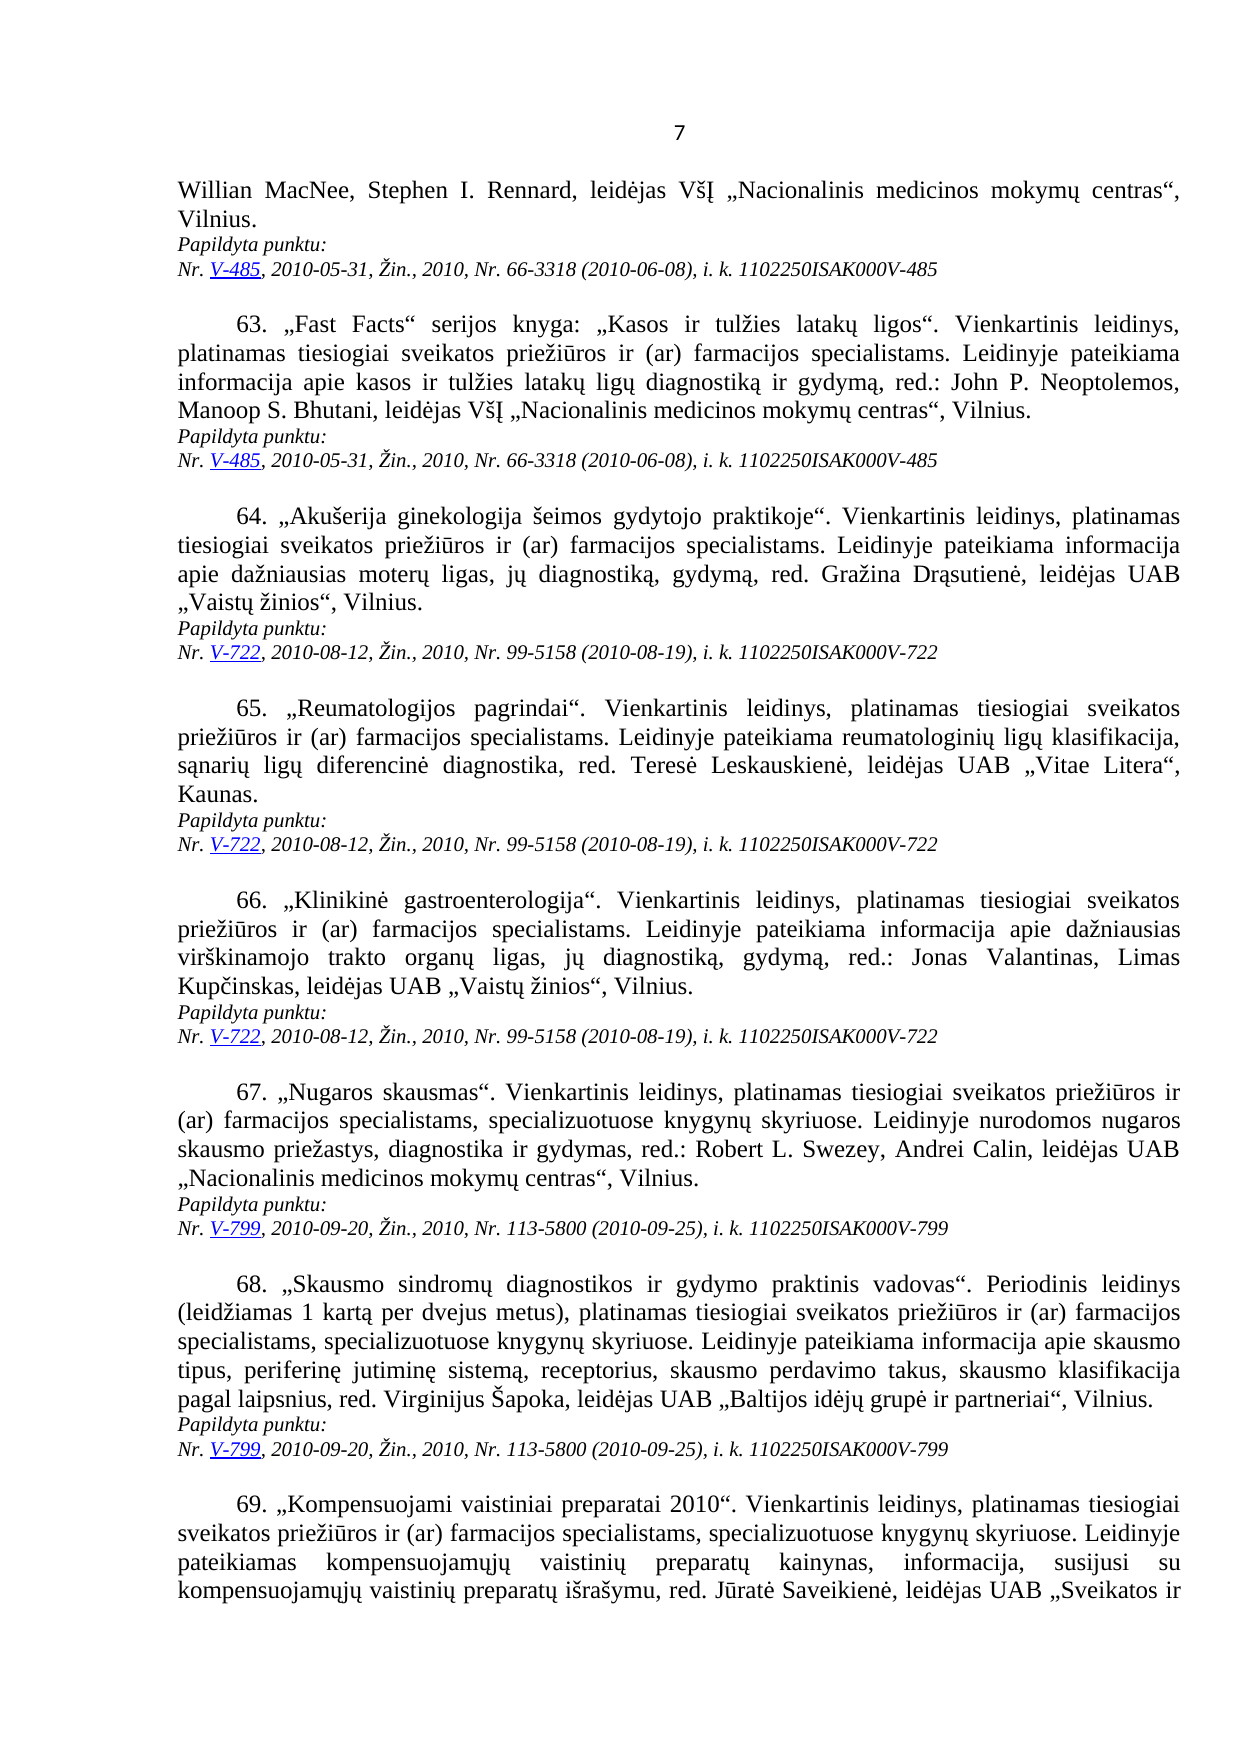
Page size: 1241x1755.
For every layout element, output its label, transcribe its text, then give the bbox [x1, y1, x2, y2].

text Nr. V-722, 2010-08-12, Žin., 2010, Nr. 99-5158 (2010-08-19), i. k. 1102250ISAK000V-722 [177, 832, 1181, 856]
text Papildyta punktu: [177, 1192, 1181, 1216]
text Papildyta punktu: [177, 616, 1181, 640]
text Nr. V-485, 2010-05-31, Žin., 2010, Nr. 66-3318 (2010-06-08), i. k. 1102250ISAK000V-485 [177, 256, 1181, 281]
text 69. „Kompensuojami vaistiniai preparatai 2010“. Vienkartinis leidinys, platinamas tiesiogiai sveikatos priežiūros ir (ar) farmacijos specialistams, specializuotuose knygynų skyriuose. Leidinyje pateikiamas kompensuojamųjų vaistinių preparatų kainynas, informacija, susijusi su kompensuojamųjų vaistinių preparatų išrašymu, red. Jūratė Saveikienė, leidėjas UAB „Sveikatos ir [177, 1489, 1181, 1604]
text Papildyta punktu: [177, 424, 1181, 448]
text Nr. V-722, 2010-08-12, Žin., 2010, Nr. 99-5158 (2010-08-19), i. k. 1102250ISAK000V-722 [177, 1024, 1181, 1048]
text 63. „Fast Facts“ serijos knyga: „Kasos ir tulžies latakų ligos“. Vienkartinis leidinys, platinamas tiesiogiai sveikatos priežiūros ir (ar) farmacijos specialistams. Leidinyje pateikiama informacija apie kasos ir tulžies latakų ligų diagnostiką ir gydymą, red.: John P. Neoptolemos, Manoop S. Bhutani, leidėjas VšĮ „Nacionalinis medicinos mokymų centras“, Vilnius. [177, 309, 1181, 424]
text 68. „Skausmo sindromų diagnostikos ir gydymo praktinis vadovas“. Periodinis leidinys (leidžiamas 1 kartą per dvejus metus), platinamas tiesiogiai sveikatos priežiūros ir (ar) farmacijos specialistams, specializuotuose knygynų skyriuose. Leidinyje pateikiama informacija apie skausmo tipus, periferinę jutiminę sistemą, receptorius, skausmo perdavimo takus, skausmo klasifikacija pagal laipsnius, red. Virginijus Šapoka, leidėjas UAB „Baltijos idėjų grupė ir partneriai“, Vilnius. [177, 1269, 1181, 1412]
text 64. „Akušerija ginekologija šeimos gydytojo praktikoje“. Vienkartinis leidinys, platinamas tiesiogiai sveikatos priežiūros ir (ar) farmacijos specialistams. Leidinyje pateikiama informacija apie dažniausias moterų ligas, jų diagnostiką, gydymą, red. Gražina Drąsutienė, leidėjas UAB „Vaistų žinios“, Vilnius. [177, 501, 1181, 616]
text Papildyta punktu: [177, 232, 1181, 256]
text 65. „Reumatologijos pagrindai“. Vienkartinis leidinys, platinamas tiesiogiai sveikatos priežiūros ir (ar) farmacijos specialistams. Leidinyje pateikiama reumatologinių ligų klasifikacija, sąnarių ligų diferencinė diagnostika, red. Teresė Leskauskienė, leidėjas UAB „Vitae Litera“, Kaunas. [177, 693, 1181, 808]
text Nr. V-485, 2010-05-31, Žin., 2010, Nr. 66-3318 (2010-06-08), i. k. 1102250ISAK000V-485 [177, 448, 1181, 472]
text Nr. V-799, 2010-09-20, Žin., 2010, Nr. 113-5800 (2010-09-25), i. k. 1102250ISAK000V-799 [177, 1216, 1181, 1240]
text 66. „Klinikinė gastroenterologija“. Vienkartinis leidinys, platinamas tiesiogiai sveikatos priežiūros ir (ar) farmacijos specialistams. Leidinyje pateikiama informacija apie dažniausias virškinamojo trakto organų ligas, jų diagnostiką, gydymą, red.: Jonas Valantinas, Limas Kupčinskas, leidėjas UAB „Vaistų žinios“, Vilnius. [177, 885, 1181, 1000]
text Nr. V-722, 2010-08-12, Žin., 2010, Nr. 99-5158 (2010-08-19), i. k. 1102250ISAK000V-722 [177, 640, 1181, 664]
text Willian MacNee, Stephen I. Rennard, leidėjas VšĮ „Nacionalinis medicinos mokymų centras“, Vilnius. [177, 175, 1181, 232]
text Papildyta punktu: [177, 1412, 1181, 1436]
text 67. „Nugaros skausmas“. Vienkartinis leidinys, platinamas tiesiogiai sveikatos priežiūros ir (ar) farmacijos specialistams, specializuotuose knygynų skyriuose. Leidinyje nurodomos nugaros skausmo priežastys, diagnostika ir gydymas, red.: Robert L. Swezey, Andrei Calin, leidėjas UAB „Nacionalinis medicinos mokymų centras“, Vilnius. [177, 1077, 1181, 1192]
text Nr. V-799, 2010-09-20, Žin., 2010, Nr. 113-5800 (2010-09-25), i. k. 1102250ISAK000V-799 [177, 1436, 1181, 1461]
text Papildyta punktu: [177, 808, 1181, 832]
text Papildyta punktu: [177, 1000, 1181, 1024]
